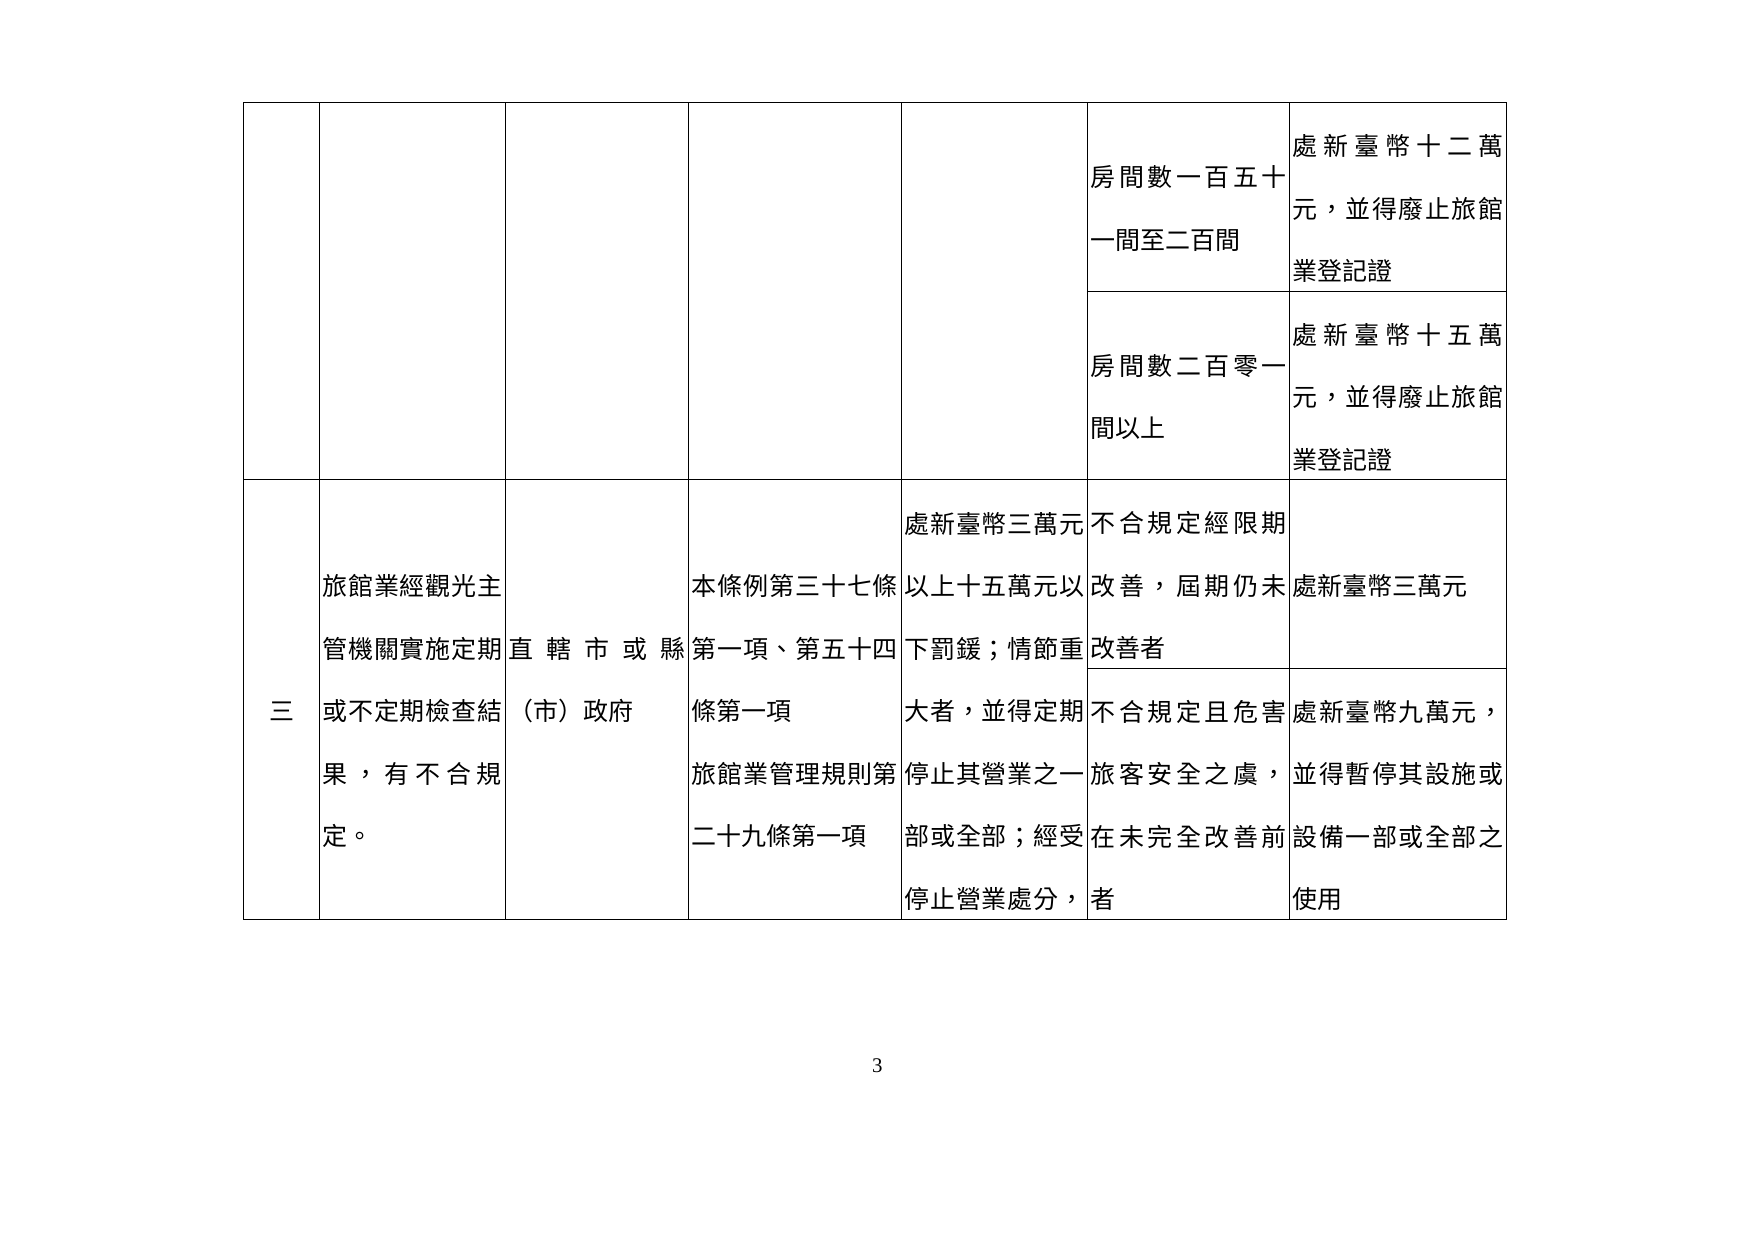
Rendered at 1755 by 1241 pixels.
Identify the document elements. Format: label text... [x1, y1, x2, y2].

table_cell 處新臺幣十二萬元，並得廢止旅館業登記證 [1290, 103, 1506, 291]
table_cell 不合規定且危害旅客安全之虞，在未完全改善前者 [1088, 669, 1289, 919]
table_cell [320, 103, 505, 479]
table_cell 三 [244, 480, 319, 919]
table_cell [902, 103, 1087, 479]
table_cell 處新臺幣三萬元 [1290, 480, 1506, 668]
table_cell 處新臺幣九萬元，並得暫停其設施或設備一部或全部之使用 [1290, 669, 1506, 919]
table_cell [244, 103, 319, 479]
table_cell 處新臺幣三萬元以上十五萬元以下罰鍰；情節重大者，並得定期停止其營業之一部或全部；經受停止營業處分，仍繼續營業者，廢止其登記證；有不合規定且危害旅客安全之虞，在未完全改善前者，得暫停其設施或設備一部或全部之使用 [902, 480, 1087, 919]
table_cell 房間數二百零一間以上 [1088, 292, 1289, 479]
table_cell 直轄市或縣（市）政府 [506, 480, 688, 919]
table_cell [689, 103, 901, 479]
table_cell 本條例第三十七條第一項、第五十四條第一項 旅館業管理規則第二十九條第一項 [689, 480, 901, 919]
table_cell 房間數一百五十一間至二百間 [1088, 103, 1289, 291]
table_cell [506, 103, 688, 479]
table_cell 不合規定經限期改善，屆期仍未改善者 [1088, 480, 1289, 668]
table_cell 旅館業經觀光主管機關實施定期或不定期檢查結果，有不合規定。 [320, 480, 505, 919]
table_cell 處新臺幣十五萬元，並得廢止旅館業登記證 [1290, 292, 1506, 479]
